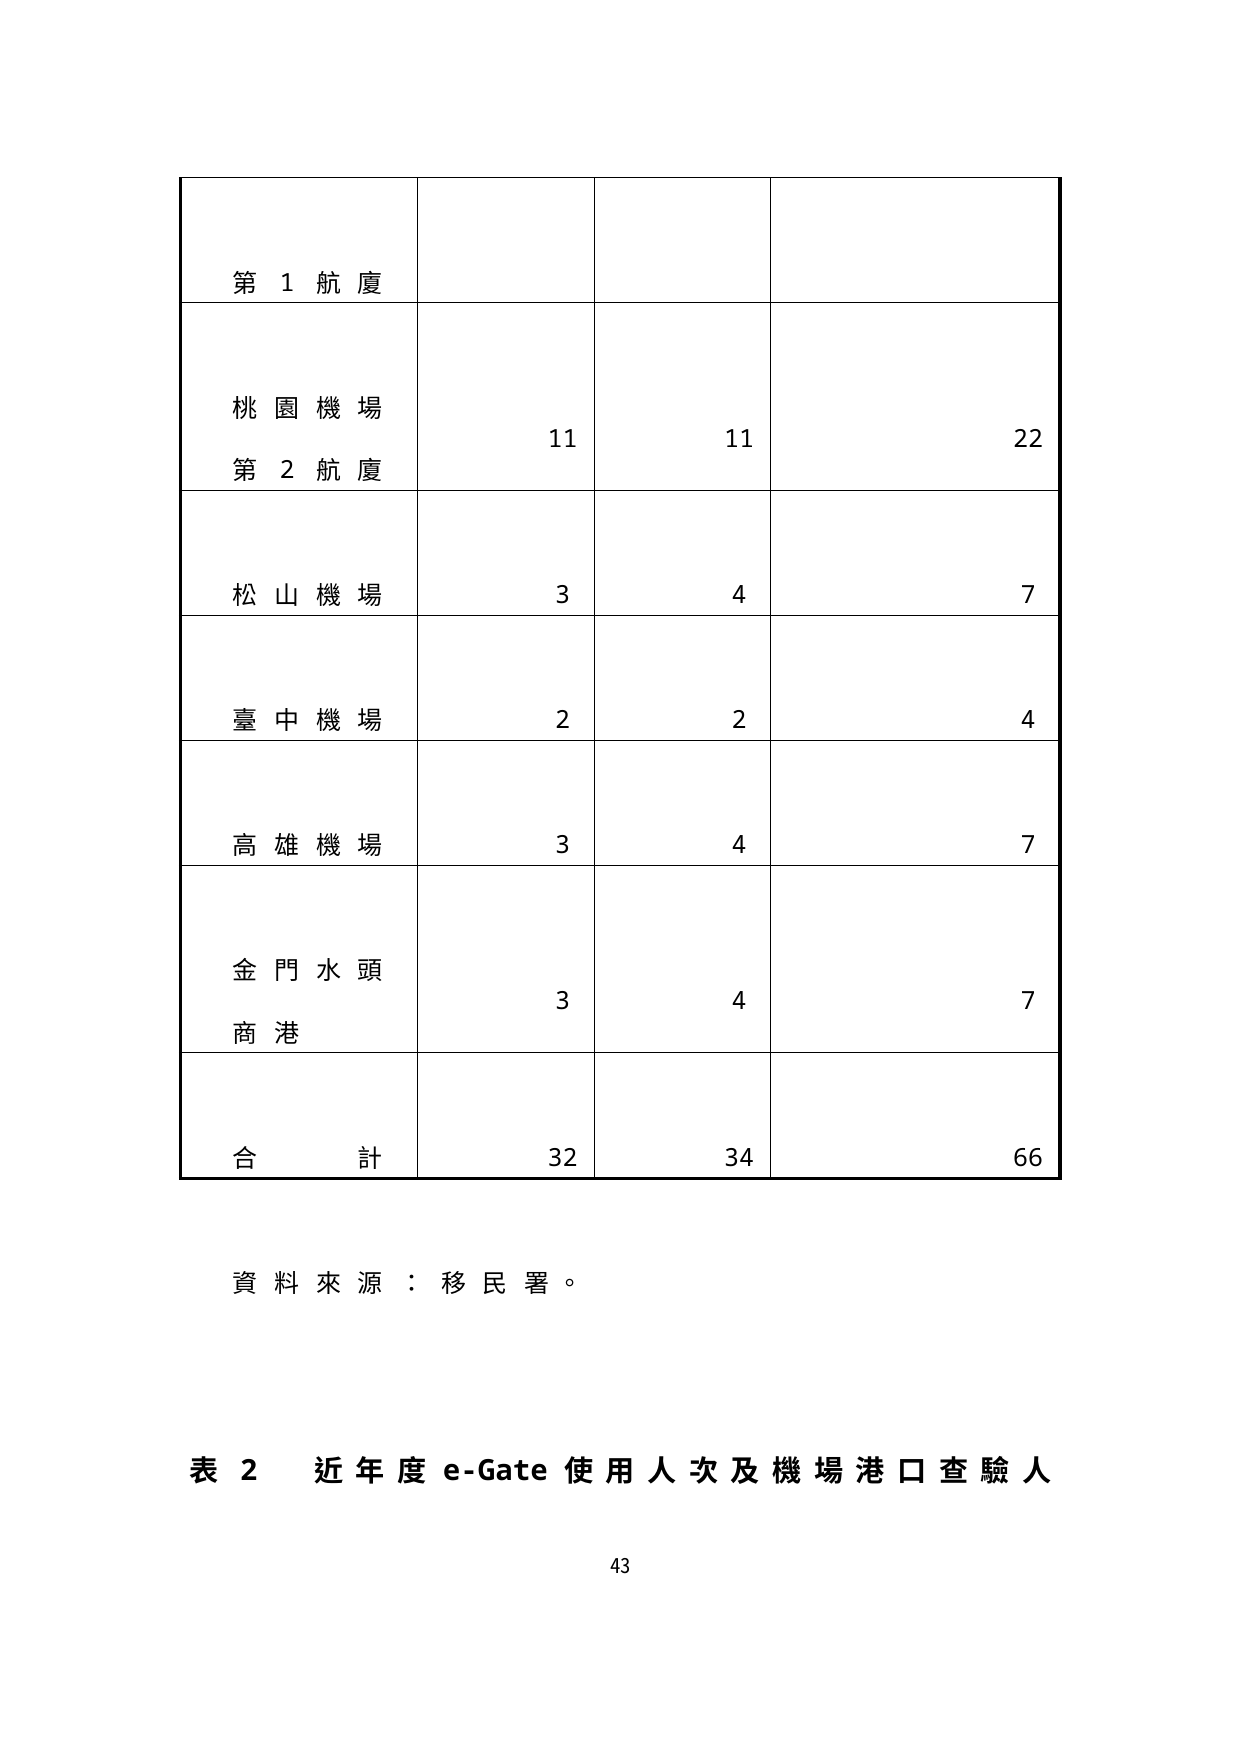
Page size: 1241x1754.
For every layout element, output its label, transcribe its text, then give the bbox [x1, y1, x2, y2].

table_cell 4 [771, 616, 1058, 740]
table_cell [771, 178, 1058, 302]
table_cell [418, 178, 594, 302]
table_cell 22 [771, 303, 1058, 490]
table_cell 金門水頭商港 [182, 866, 417, 1052]
table_cell [595, 178, 770, 302]
table_cell 4 [595, 741, 770, 865]
table_cell 34 [595, 1053, 770, 1177]
table_cell 3 [418, 491, 594, 615]
text 表2 近年度e-Gate使用人次及機場港口查驗人 [183, 1427, 1058, 1490]
table_cell 11 [595, 303, 770, 490]
table_cell 第1航廈 [182, 178, 417, 302]
text 資料來源：移民署。 [183, 1240, 1058, 1302]
table_cell 合 計 [182, 1053, 417, 1177]
table_cell 3 [418, 866, 594, 1052]
table_cell 4 [595, 491, 770, 615]
table_cell 32 [418, 1053, 594, 1177]
table_cell 臺中機場 [182, 616, 417, 740]
table_cell 4 [595, 866, 770, 1052]
table_cell 2 [595, 616, 770, 740]
table_cell 7 [771, 491, 1058, 615]
table_cell 11 [418, 303, 594, 490]
table_cell 2 [418, 616, 594, 740]
table_cell 桃園機場第2航廈 [182, 303, 417, 490]
table_cell 7 [771, 866, 1058, 1052]
table_cell 7 [771, 741, 1058, 865]
table_cell 3 [418, 741, 594, 865]
table_cell 高雄機場 [182, 741, 417, 865]
table_cell 66 [771, 1053, 1058, 1177]
table_cell 松山機場 [182, 491, 417, 615]
